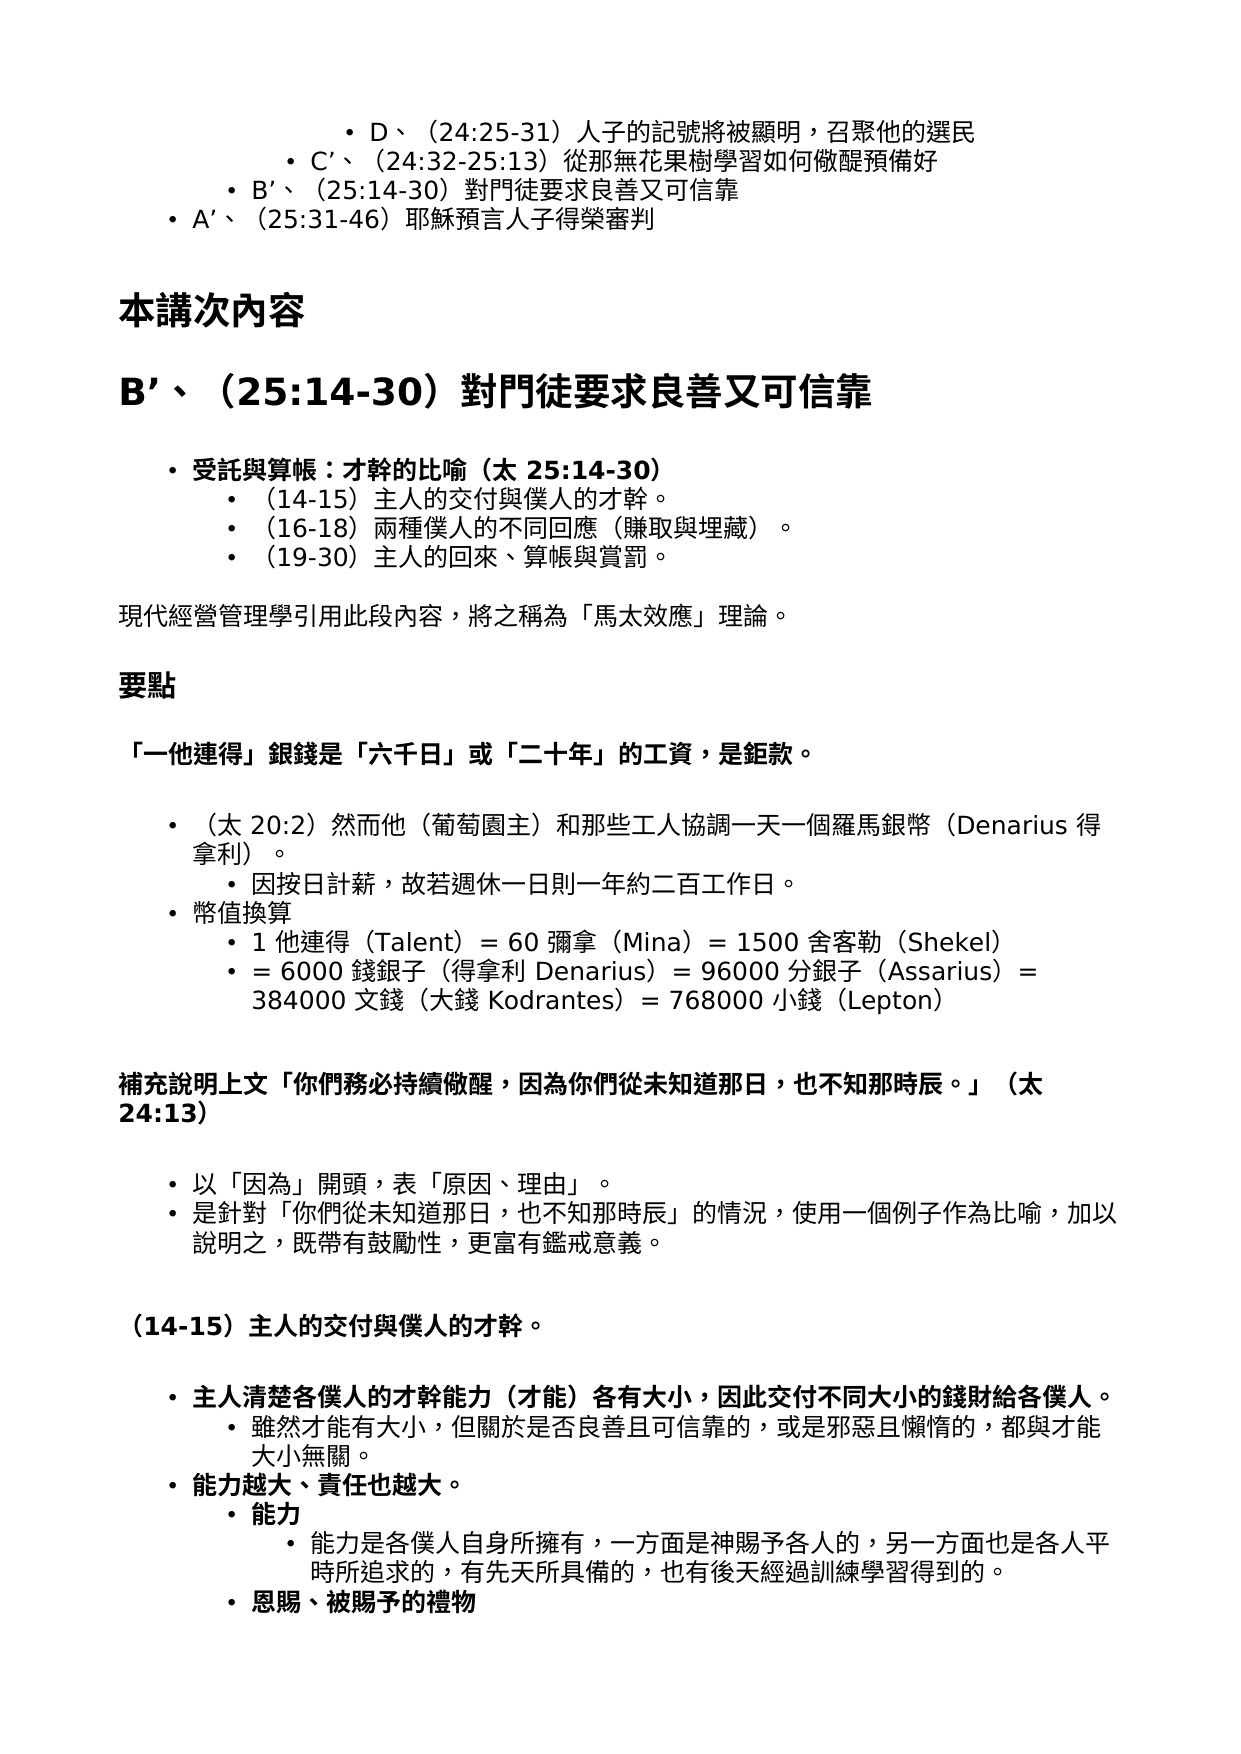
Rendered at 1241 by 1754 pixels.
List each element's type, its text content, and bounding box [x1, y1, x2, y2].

list 以「因為」開頭，表「原因、理由」。 [177, 1170, 1122, 1199]
subtitle B’、（25:14-30）對門徒要求良善又可信靠 [118, 370, 1122, 414]
subtitle 本講次內容 [118, 289, 1122, 333]
list 幣值換算 [177, 899, 1122, 928]
list 能力是各僕人自身所擁有，一方面是神賜予各人的，另一方面也是各人平時所追求的，有先天所具備的，也有後天經過訓練學習得到的。 [295, 1529, 1122, 1588]
list 是針對「你們從未知道那日，也不知那時辰」的情況，使用一個例子作為比喻，加以說明之，既帶有鼓勵性，更富有鑑戒意義。 [177, 1199, 1122, 1258]
list C’、（24:32-25:13）從那無花果樹學習如何儆醍預備好 [295, 147, 1122, 176]
list （14-15）主人的交付與僕人的才幹。 [236, 485, 1122, 514]
list 主人清楚各僕人的才幹能力（才能）各有大小，因此交付不同大小的錢財給各僕人。 [177, 1383, 1122, 1413]
subtitle 「一他連得」銀錢是「六千日」或「二十年」的工資，是鉅款。 [118, 740, 1122, 769]
list A’、（25:31-46）耶穌預言人子得榮審判 [177, 206, 1122, 235]
list （16-18）兩種僕人的不同回應（賺取與埋藏）。 [236, 514, 1122, 543]
list 受託與算帳：才幹的比喻（太 25:14-30） [177, 456, 1122, 485]
list 能力越大、責任也越大。 [177, 1471, 1122, 1500]
subtitle 要點 [118, 669, 1122, 703]
list D、（24:25-31）人子的記號將被顯明，召聚他的選民 [354, 118, 1122, 147]
subtitle 補充說明上文「你們務必持續儆醒，因為你們從未知道那日，也不知那時辰。」（太 24:13） [118, 1070, 1122, 1128]
list B’、（25:14-30）對門徒要求良善又可信靠 [236, 176, 1122, 206]
list 能力 [236, 1500, 1122, 1529]
list 恩賜、被賜予的禮物 [236, 1588, 1122, 1617]
list （太 20:2）然而他（葡萄園主）和那些工人協調一天一個羅馬銀幣（Denarius 得拿利）。 [177, 811, 1122, 870]
list = 6000 錢銀子（得拿利 Denarius）= 96000 分銀子（Assarius）= 384000 文錢（大錢 Kodrantes）= 768000 小錢（Lepton） [236, 957, 1122, 1016]
list 1 他連得（Talent）= 60 彌拿（Mina）= 1500 舍客勒（Shekel） [236, 928, 1122, 957]
subtitle （14-15）主人的交付與僕人的才幹。 [118, 1312, 1122, 1342]
list 雖然才能有大小，但關於是否良善且可信靠的，或是邪惡且懶惰的，都與才能大小無關。 [236, 1413, 1122, 1471]
list （19-30）主人的回來、算帳與賞罰。 [236, 543, 1122, 573]
text 現代經營管理學引用此段內容，將之稱為「馬太效應」理論。 [118, 602, 1122, 631]
list 因按日計薪，故若週休一日則一年約二百工作日。 [236, 870, 1122, 899]
